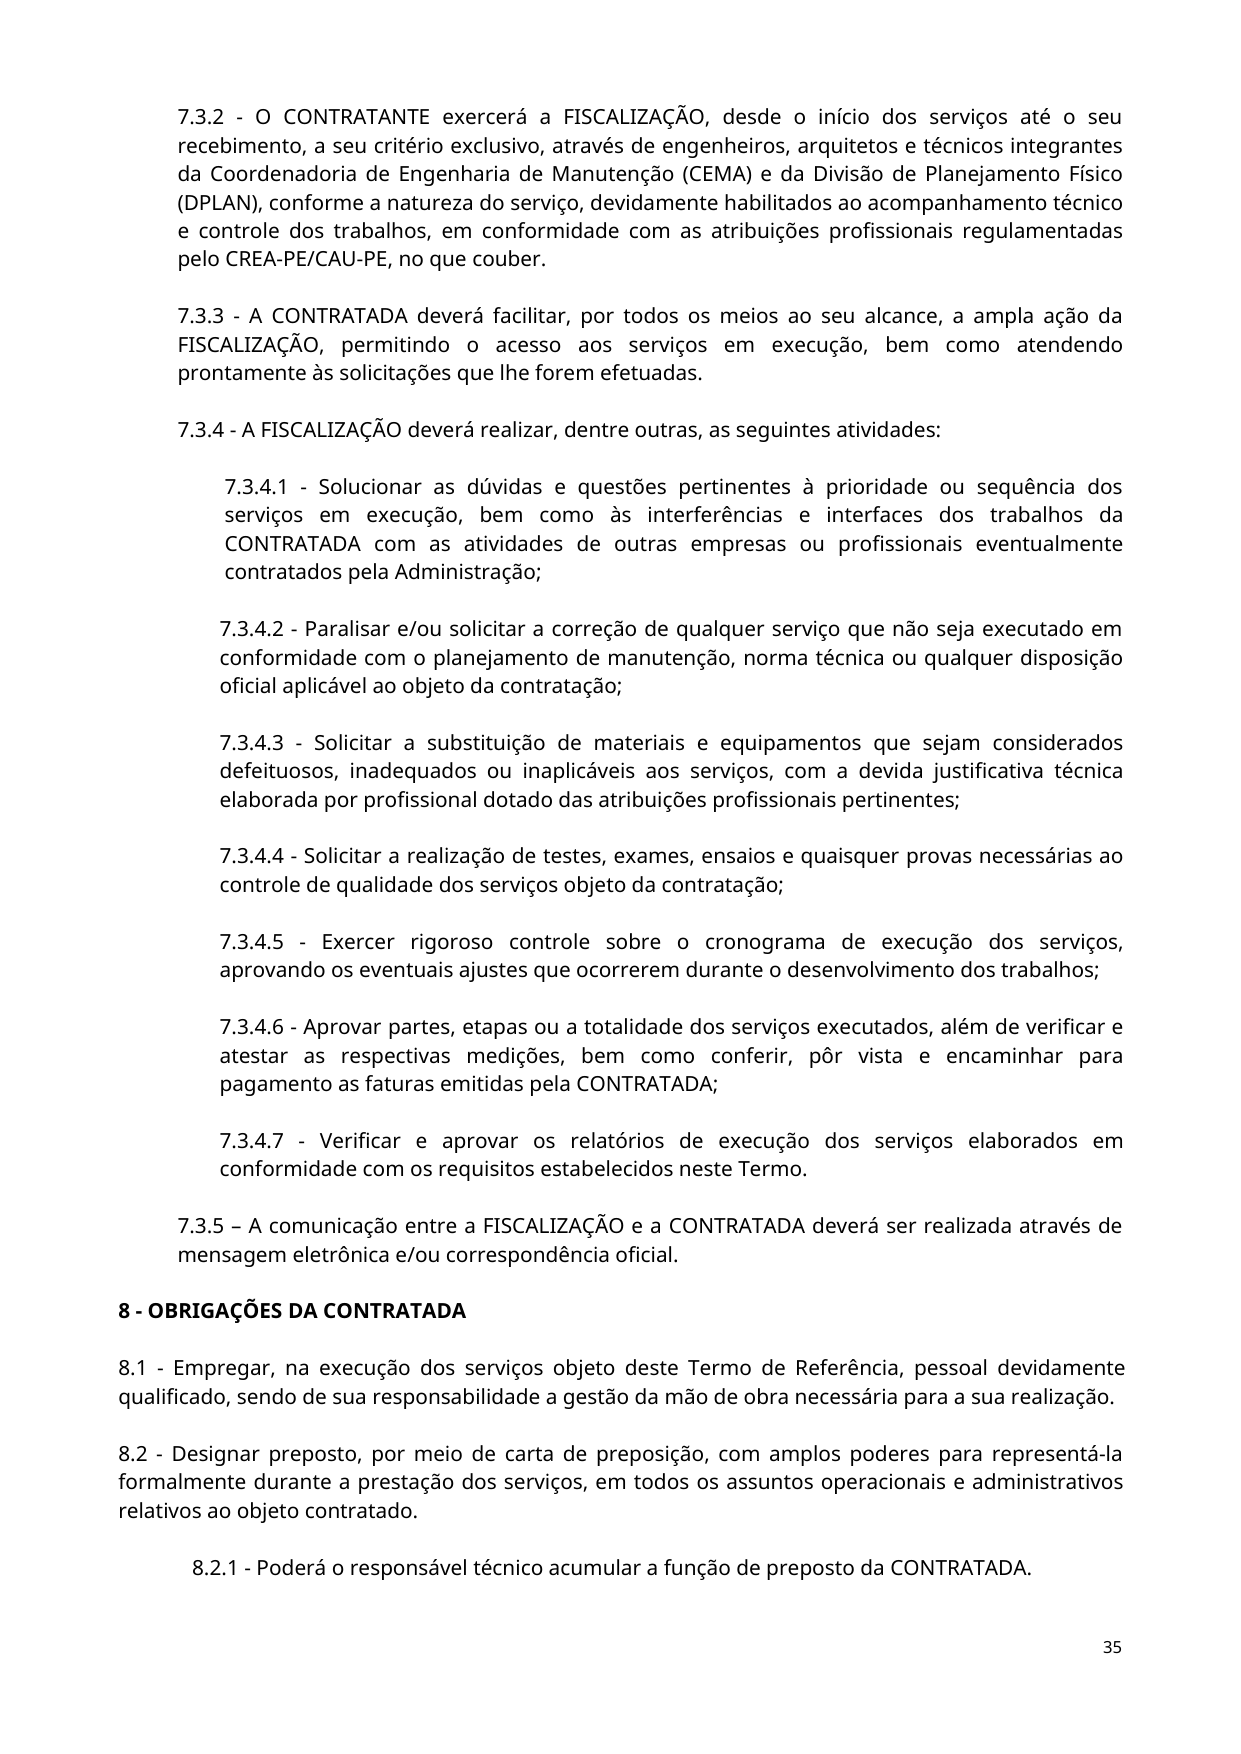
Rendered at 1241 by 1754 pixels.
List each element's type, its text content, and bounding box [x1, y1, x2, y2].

text 8.2.1 - Poderá o responsável técnico acumular a função de preposto da CONTRATADA. [192, 1553, 1124, 1581]
text 7.3.4 - A FISCALIZAÇÃO deverá realizar, dentre outras, as seguintes atividades: [177, 415, 1124, 443]
text 7.3.2 - O CONTRATANTE exercerá a FISCALIZAÇÃO, desde o início dos serviços até o seu recebimento, a seu critério exclusivo, através de engenheiros, arquitetos e técnicos integrantes da Coordenadoria de Engenharia de Manutenção (CEMA) e da Divisão de Planejamento Físico (DPLAN), conforme a natureza do serviço, devidamente habilitados ao acompanhamento técnico e controle dos trabalhos, em conformidade com as atribuições profissionais regulamentadas pelo CREA-PE/CAU-PE, no que couber. [177, 102, 1124, 273]
text 7.3.4.6 - Aprovar partes, etapas ou a totalidade dos serviços executados, além de verificar e atestar as respectivas medições, bem como conferir, pôr vista e encaminhar para pagamento as faturas emitidas pela CONTRATADA; [219, 1012, 1124, 1098]
text 7.3.4.4 - Solicitar a realização de testes, exames, ensaios e quaisquer provas necessárias ao controle de qualidade dos serviços objeto da contratação; [219, 842, 1124, 898]
text 8.2 - Designar preposto, por meio de carta de preposição, com amplos poderes para representá-la formalmente durante a prestação dos serviços, em todos os assuntos operacionais e administrativos relativos ao objeto contratado. [118, 1439, 1124, 1524]
text 7.3.4.7 - Verificar e aprovar os relatórios de execução dos serviços elaborados em conformidade com os requisitos estabelecidos neste Termo. [219, 1126, 1124, 1183]
text 7.3.5 – A comunicação entre a FISCALIZAÇÃO e a CONTRATADA deverá ser realizada através de mensagem eletrônica e/ou correspondência oficial. [177, 1211, 1124, 1268]
text 7.3.4.3 - Solicitar a substituição de materiais e equipamentos que sejam considerados defeituosos, inadequados ou inaplicáveis aos serviços, com a devida justificativa técnica elaborada por profissional dotado das atribuições profissionais pertinentes; [219, 728, 1124, 813]
text 8 - OBRIGAÇÕES DA CONTRATADA [118, 1297, 1122, 1325]
text 7.3.4.1 - Solucionar as dúvidas e questões pertinentes à prioridade ou sequência dos serviços em execução, bem como às interferências e interfaces dos trabalhos da CONTRATADA com as atividades de outras empresas ou profissionais eventualmente contratados pela Administração; [224, 472, 1124, 586]
text 7.3.4.5 - Exercer rigoroso controle sobre o cronograma de execução dos serviços, aprovando os eventuais ajustes que ocorrerem durante o desenvolvimento dos trabalhos; [219, 927, 1124, 984]
text 7.3.3 - A CONTRATADA deverá facilitar, por todos os meios ao seu alcance, a ampla ação da FISCALIZAÇÃO, permitindo o acesso aos serviços em execução, bem como atendendo prontamente às solicitações que lhe forem efetuadas. [177, 301, 1124, 387]
text 7.3.4.2 - Paralisar e/ou solicitar a correção de qualquer serviço que não seja executado em conformidade com o planejamento de manutenção, norma técnica ou qualquer disposição oficial aplicável ao objeto da contratação; [219, 614, 1124, 699]
text 8.1 - Empregar, na execução dos serviços objeto deste Termo de Referência, pessoal devidamente qualificado, sendo de sua responsabilidade a gestão da mão de obra necessária para a sua realização. [118, 1353, 1127, 1410]
